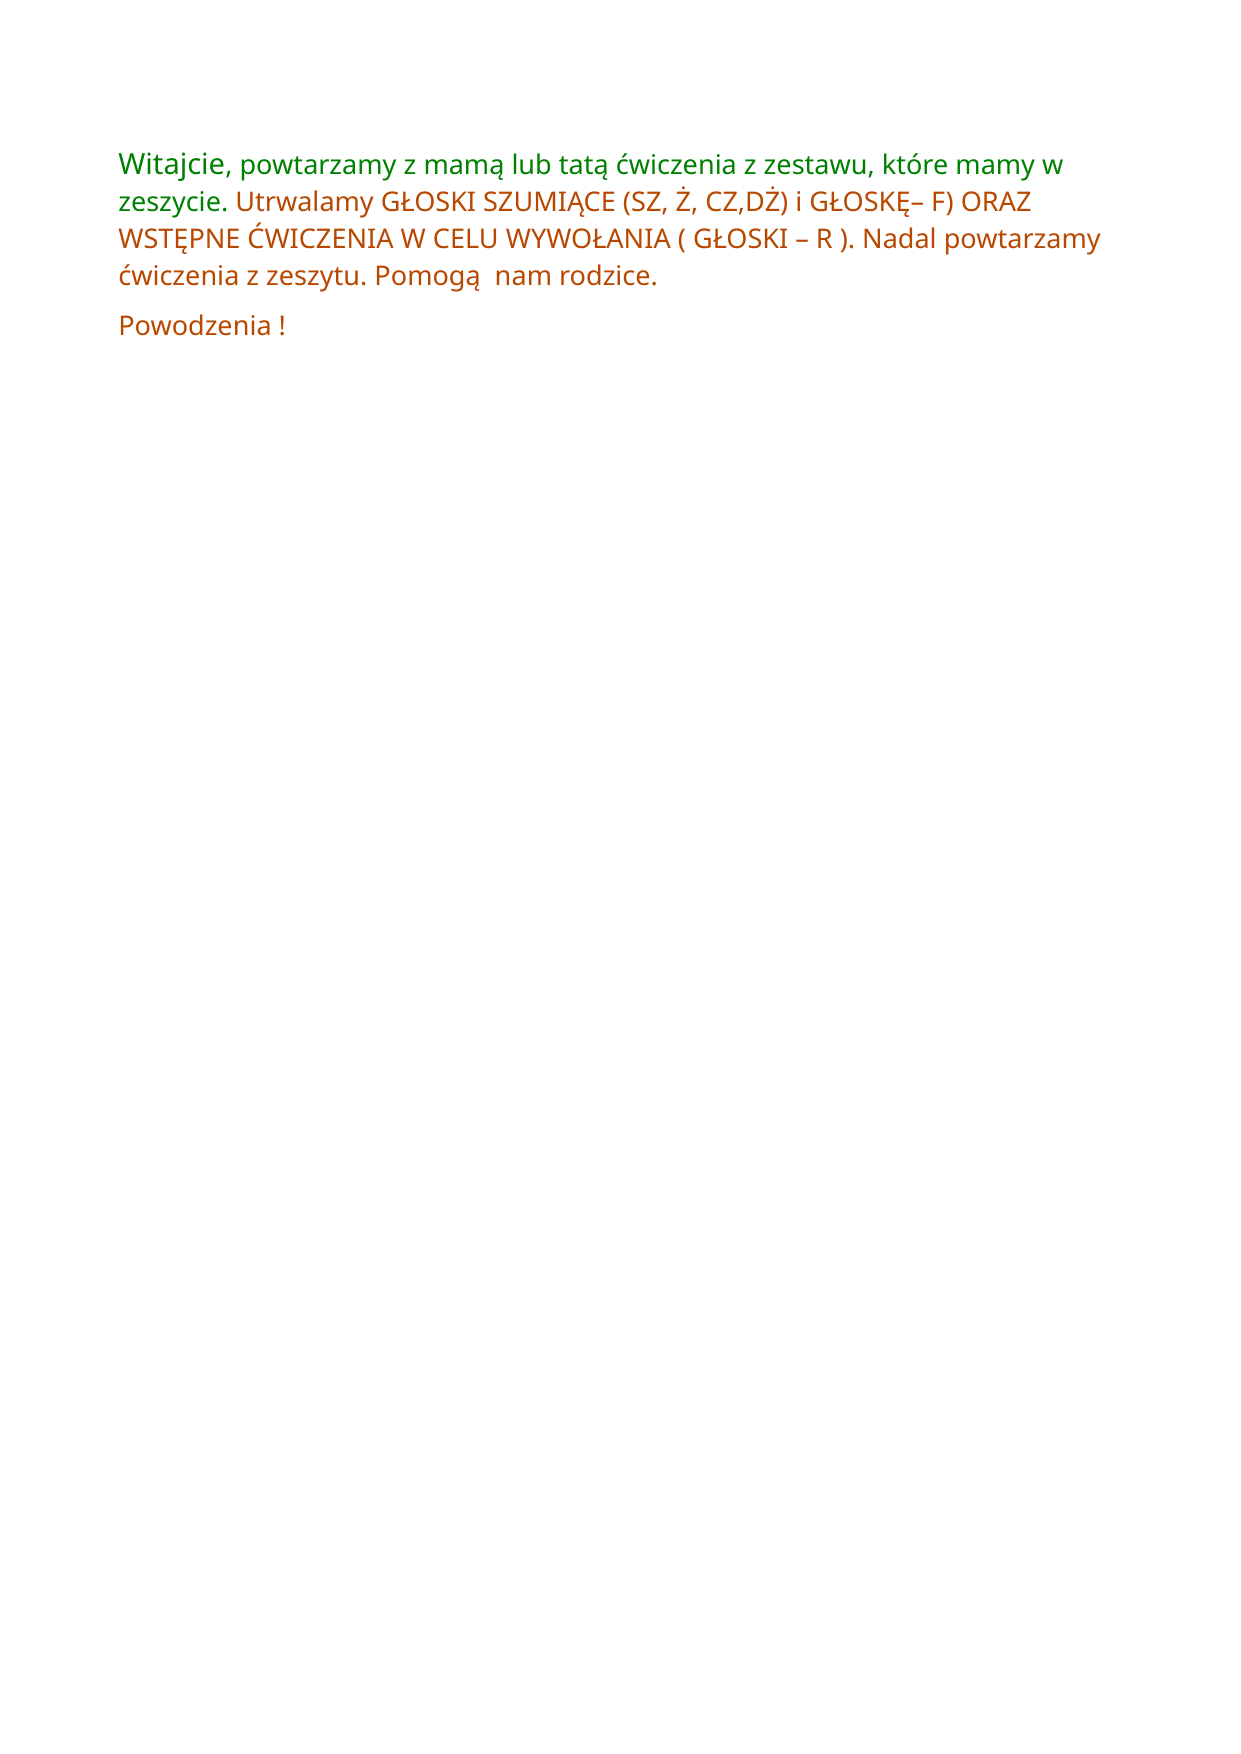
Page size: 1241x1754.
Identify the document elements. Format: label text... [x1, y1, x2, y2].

subtitle Witajcie, powtarzamy z mamą lub tatą ćwiczenia z zestawu, które mamy w zeszycie. Utrwalamy GŁOSKI SZUMIĄCE (SZ, Ż, CZ,DŻ) i GŁOSKĘ– F) ORAZ WSTĘPNE ĆWICZENIA W CELU WYWOŁANIA ( GŁOSKI – R ). Nadal powtarzamy ćwiczenia z zeszytu. Pomogą nam rodzice. [118, 143, 1122, 293]
text Powodzenia ! [118, 306, 1122, 343]
